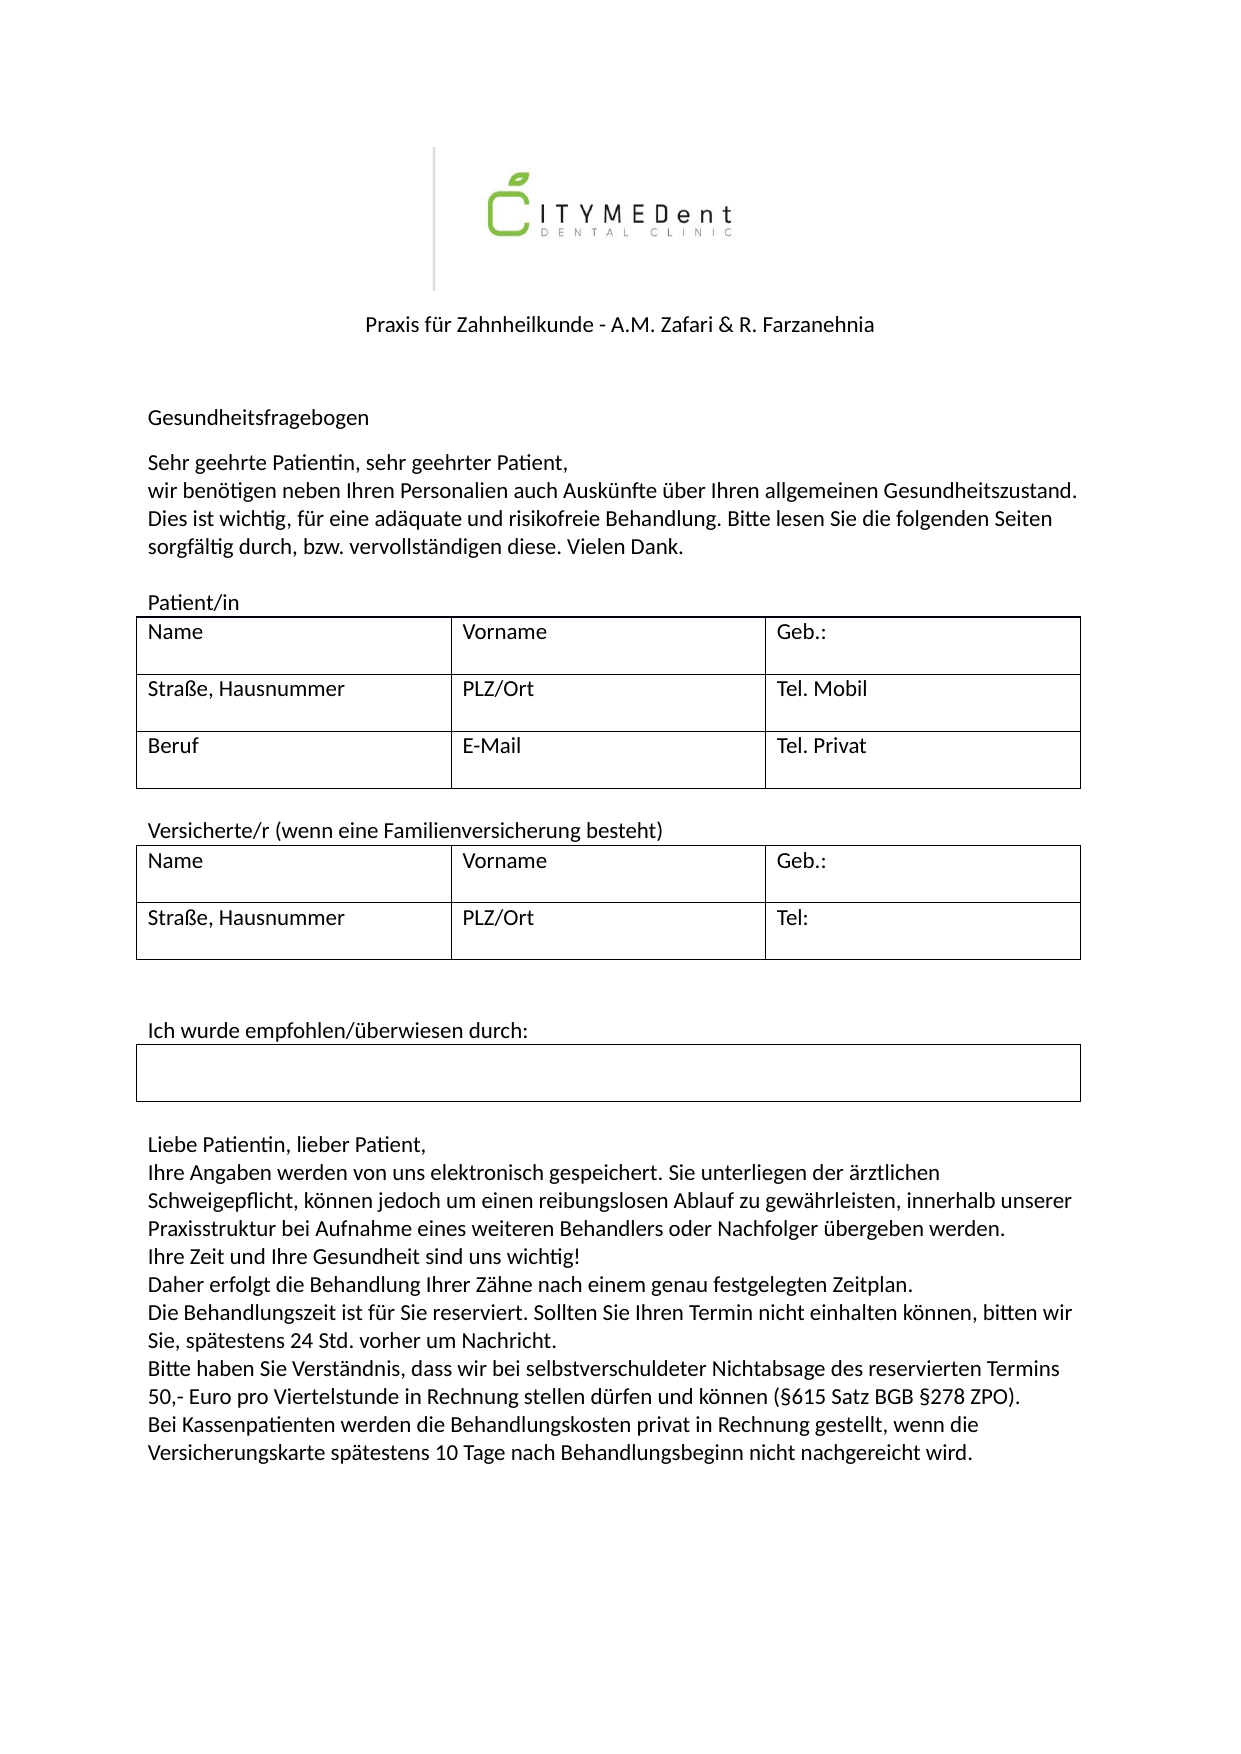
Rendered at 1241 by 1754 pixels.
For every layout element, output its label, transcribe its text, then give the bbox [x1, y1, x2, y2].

text Liebe Patientin, lieber Patient, [148, 1130, 1093, 1158]
table_header Name [137, 846, 451, 902]
table_header Geb.: [766, 846, 1080, 902]
text Daher erfolgt die Behandlung Ihrer Zähne nach einem genau festgelegten Zeitplan. [148, 1270, 1093, 1298]
text Bei Kassenpatienten werden die Behandlungskosten privat in Rechnung gestellt, wenn die Versicherungskarte spätestens 10 Tage nach Behandlungsbeginn nicht nachgereicht wird. [148, 1410, 1093, 1466]
table_header Vorname [452, 846, 765, 902]
text Bitte haben Sie Verständnis, dass wir bei selbstverschuldeter Nichtabsage des reservierten Termins 50,- Euro pro Viertelstunde in Rechnung stellen dürfen und können (§615 Satz BGB §278 ZPO). [148, 1354, 1093, 1410]
text Ich wurde empfohlen/überwiesen durch: [148, 1016, 1093, 1044]
table_cell Tel. Mobil [766, 675, 1080, 731]
table_header Vorname [452, 618, 765, 673]
table_cell PLZ/Ort [452, 903, 765, 959]
table_cell Beruf [137, 732, 451, 788]
text Die Behandlungszeit ist für Sie reserviert. Sollten Sie Ihren Termin nicht einhalten können, bitten wir Sie, spätestens 24 Std. vorher um Nachricht. [148, 1298, 1093, 1354]
picture [432, 147, 808, 291]
text Gesundheitsfragebogen [148, 403, 1093, 432]
table_cell Straße, Hausnummer [137, 675, 451, 731]
text Patient/in [148, 588, 1093, 616]
text wir benötigen neben Ihren Personalien auch Auskünfte über Ihren allgemeinen Gesundheitszustand. [148, 476, 1093, 504]
text Dies ist wichtig, für eine adäquate und risikofreie Behandlung. Bitte lesen Sie die folgenden Seiten sorgfältig durch, bzw. vervollständigen diese. Vielen Dank. [148, 504, 1093, 560]
table_cell E-Mail [452, 732, 765, 788]
text Praxis für Zahnheilkunde - A.M. Zafari & R. Farzanehnia [148, 310, 1093, 338]
table_header Name [137, 618, 451, 673]
table_cell Tel. Privat [766, 732, 1080, 788]
text Sehr geehrte Patientin, sehr geehrter Patient, [148, 448, 1093, 476]
table_cell Straße, Hausnummer [137, 903, 451, 959]
table_header [137, 1045, 1080, 1101]
text Versicherte/r (wenn eine Familienversicherung besteht) [148, 817, 1093, 845]
table_header Geb.: [766, 618, 1080, 673]
table_cell PLZ/Ort [452, 675, 765, 731]
text Ihre Angaben werden von uns elektronisch gespeichert. Sie unterliegen der ärztlichen Schweigepflicht, können jedoch um einen reibungslosen Ablauf zu gewährleisten, innerhalb unserer Praxisstruktur bei Aufnahme eines weiteren Behandlers oder Nachfolger übergeben werden. [148, 1158, 1093, 1242]
text Ihre Zeit und Ihre Gesundheit sind uns wichtig! [148, 1242, 1093, 1270]
table_cell Tel: [766, 903, 1080, 959]
